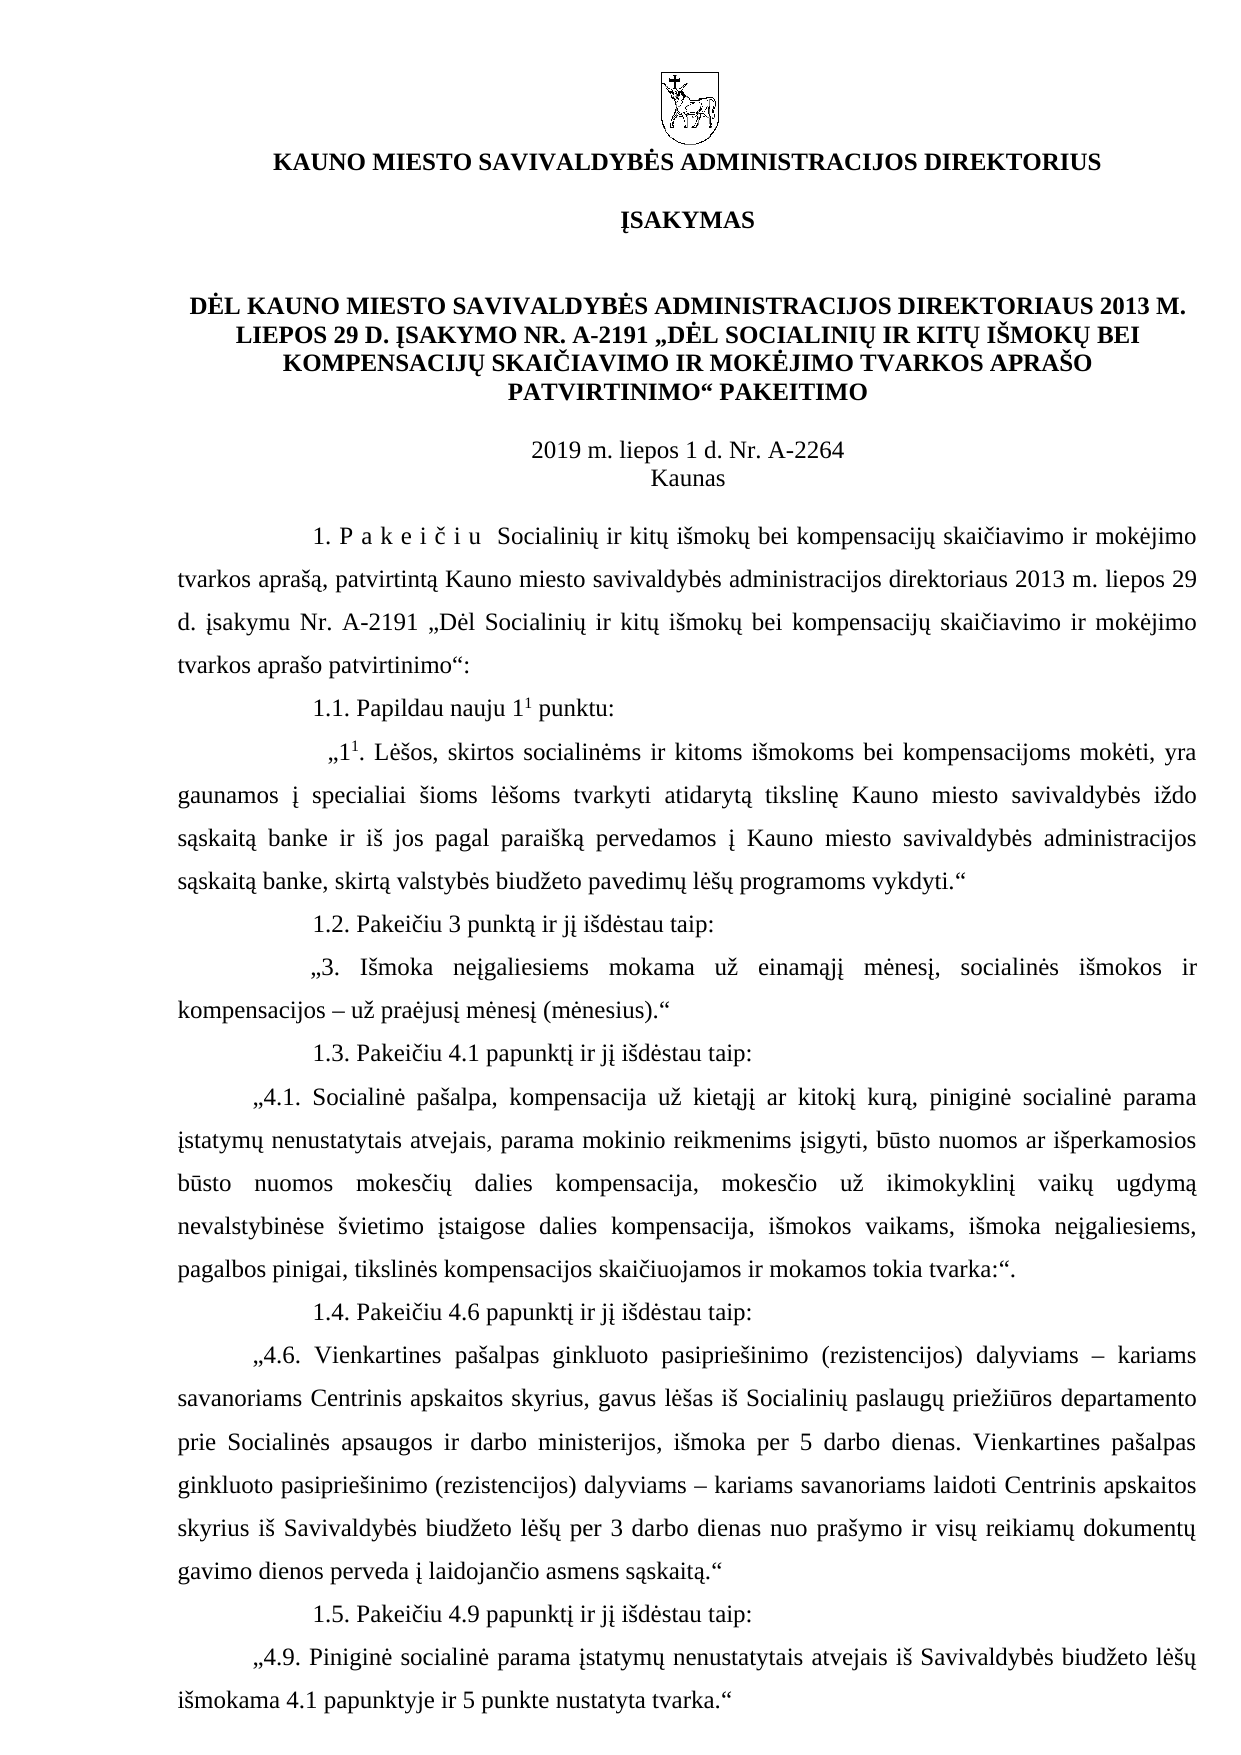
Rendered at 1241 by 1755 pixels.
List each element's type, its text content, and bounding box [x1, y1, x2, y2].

text Kaunas [178, 463, 1198, 492]
text 1.5. Pakeičiu 4.9 papunktį ir jį išdėstau taip: [177, 1599, 1198, 1628]
text 1. P a k e i č i u Socialinių ir kitų išmokų bei kompensacijų skaičiavimo ir mokėjimo tvarkos aprašą, patvirtintą Kauno miesto savivaldybės administracijos direktoriaus 2013 m. liepos 29 d. įsakymu Nr. A-2191 „Dėl Socialinių ir kitų išmokų bei kompensacijų skaičiavimo ir mokėjimo tvarkos aprašo patvirtinimo“: [177, 521, 1198, 679]
text 1.2. Pakeičiu 3 punktą ir jį išdėstau taip: [177, 909, 1198, 938]
text KAUNO MIESTO SAVIVALDYBĖS ADMINISTRACIJOS DIREKTORIUS [177, 147, 1198, 176]
text ĮSAKYMAS [177, 205, 1198, 233]
text „4.6. Vienkartines pašalpas ginkluoto pasipriešinimo (rezistencijos) dalyviams – kariams savanoriams Centrinis apskaitos skyrius, gavus lėšas iš Socialinių paslaugų priežiūros departamento prie Socialinės apsaugos ir darbo ministerijos, išmoka per 5 darbo dienas. Vienkartines pašalpas ginkluoto pasipriešinimo (rezistencijos) dalyviams – kariams savanoriams laidoti Centrinis apskaitos skyrius iš Savivaldybės biudžeto lėšų per 3 darbo dienas nuo prašymo ir visų reikiamų dokumentų gavimo dienos perveda į laidojančio asmens sąskaitą.“ [177, 1340, 1198, 1585]
text „3. Išmoka neįgaliesiems mokama už einamąjį mėnesį, socialinės išmokos ir kompensacijos – už praėjusį mėnesį (mėnesius).“ [177, 952, 1198, 1024]
text 1.1. Papildau nauju 11 punktu: [177, 693, 1198, 722]
text DĖL KAUNO MIESTO SAVIVALDYBĖS ADMINISTRACIJOS DIREKTORIAUS 2013 M. LIEPOS 29 D. ĮSAKYMO NR. A-2191 „DĖL SOCIALINIŲ IR KITŲ IŠMOKŲ BEI KOMPENSACIJŲ SKAIČIAVIMO IR MOKĖJIMO TVARKOS APRAŠO PATVIRTINIMO“ PAKEITIMO [178, 291, 1198, 406]
text „4.9. Piniginė socialinė parama įstatymų nenustatytais atvejais iš Savivaldybės biudžeto lėšų išmokama 4.1 papunktyje ir 5 punkte nustatyta tvarka.“ [177, 1642, 1198, 1714]
text „11. Lėšos, skirtos socialinėms ir kitoms išmokoms bei kompensacijoms mokėti, yra gaunamos į specialiai šioms lėšoms tvarkyti atidarytą tikslinę Kauno miesto savivaldybės iždo sąskaitą banke ir iš jos pagal paraišką pervedamos į Kauno miesto savivaldybės administracijos sąskaitą banke, skirtą valstybės biudžeto pavedimų lėšų programoms vykdyti.“ [177, 737, 1198, 895]
text 1.3. Pakeičiu 4.1 papunktį ir jį išdėstau taip: [177, 1038, 1198, 1067]
text „4.1. Socialinė pašalpa, kompensacija už kietąjį ar kitokį kurą, piniginė socialinė parama įstatymų nenustatytais atvejais, parama mokinio reikmenims įsigyti, būsto nuomos ar išperkamosios būsto nuomos mokesčių dalies kompensacija, mokesčio už ikimokyklinį vaikų ugdymą nevalstybinėse švietimo įstaigose dalies kompensacija, išmokos vaikams, išmoka neįgaliesiems, pagalbos pinigai, tikslinės kompensacijos skaičiuojamos ir mokamos tokia tvarka:“. [177, 1082, 1198, 1283]
text 2019 m. liepos 1 d. Nr. A-2264 [177, 435, 1198, 463]
text 1.4. Pakeičiu 4.6 papunktį ir jį išdėstau taip: [177, 1297, 1198, 1326]
